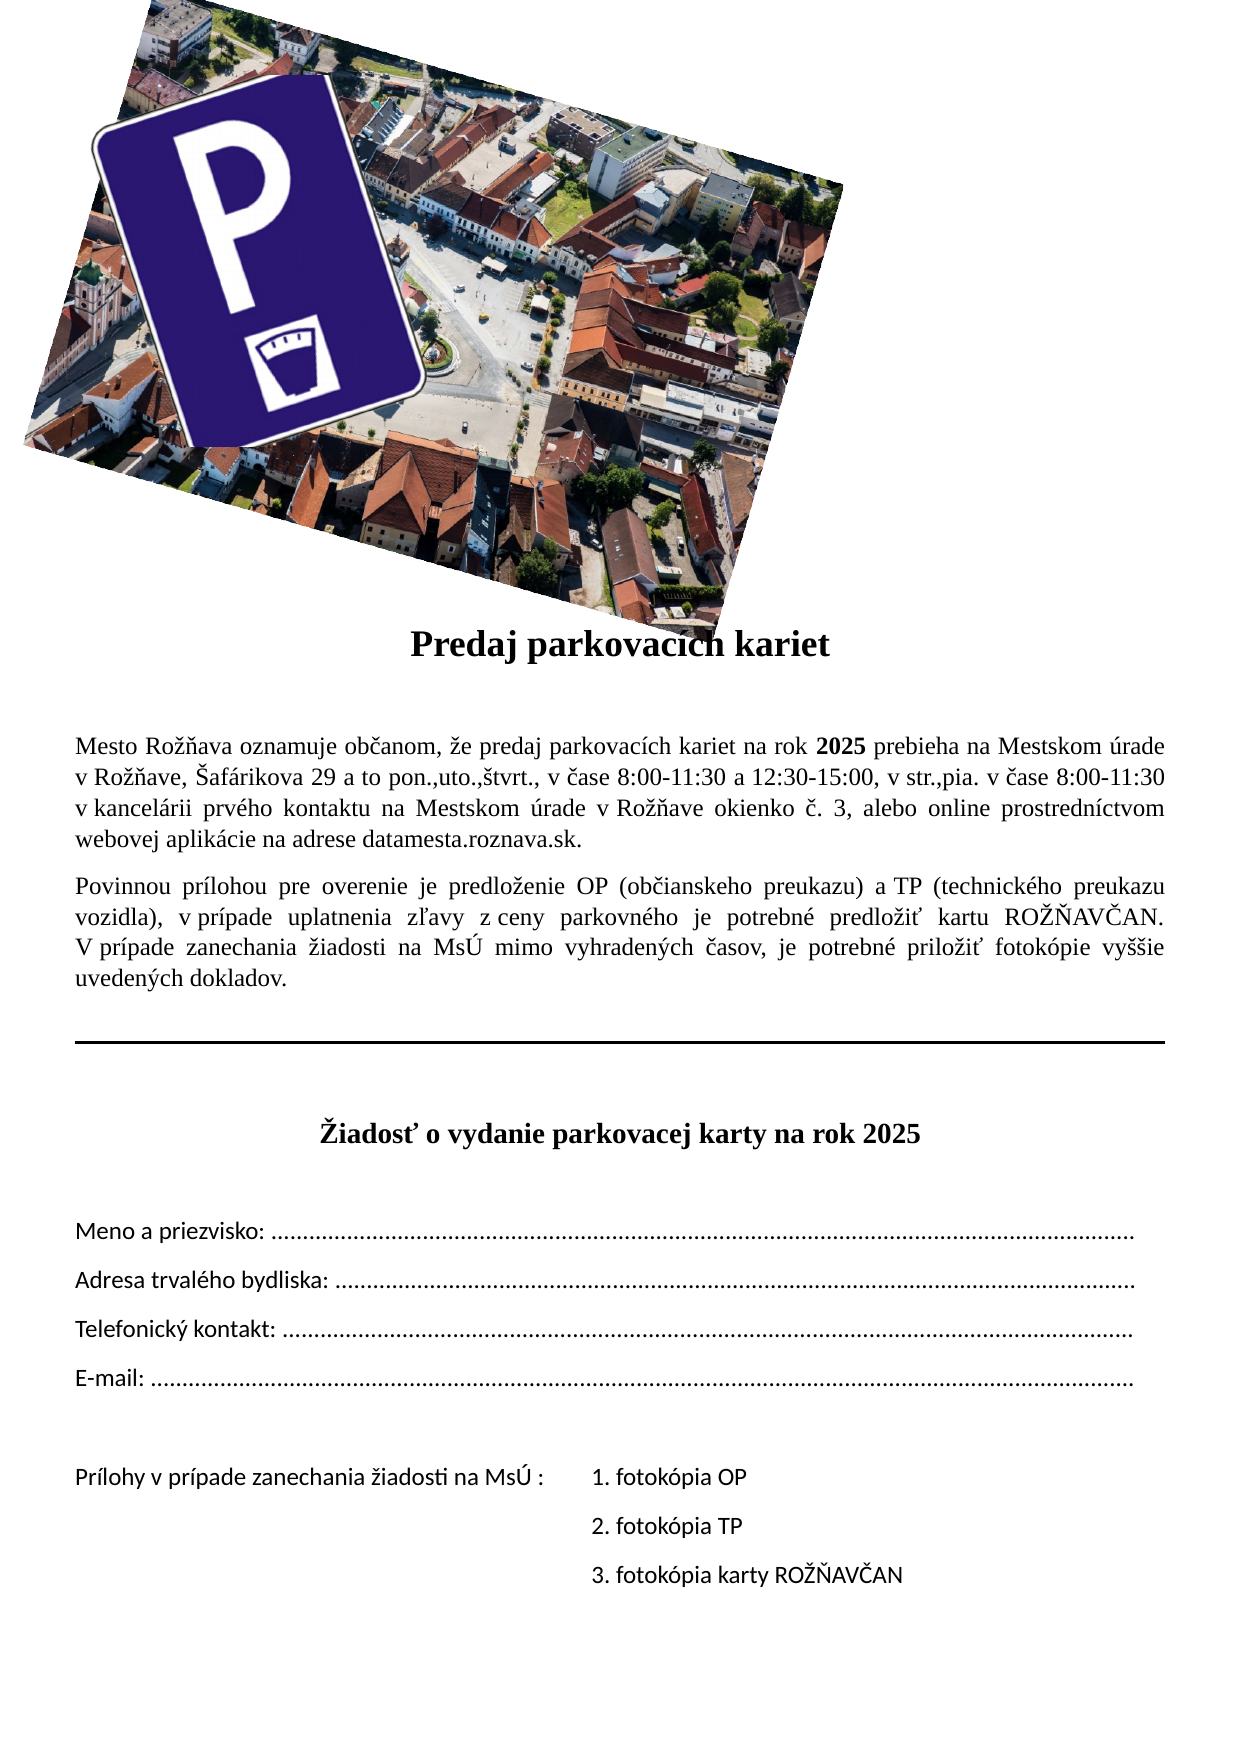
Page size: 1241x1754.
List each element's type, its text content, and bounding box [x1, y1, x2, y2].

text Meno a priezvisko: ......................................................................................................................................... [75, 1215, 1165, 1245]
text Prílohy v prípade zanechania žiadosti na MsÚ : 1. fotokópia OP [75, 1461, 1165, 1492]
text Predaj parkovacích kariet [75, 621, 1165, 664]
text Adresa trvalého bydliska: ............................................................................................................................... [75, 1264, 1165, 1294]
text 3. fotokópia karty ROŽŇAVČAN [75, 1560, 1165, 1590]
text Mesto Rožňava oznamuje občanom, že predaj parkovacích kariet na rok 2025 prebieha na Mestskom úrade v Rožňave, Šafárikova 29 a to pon.,uto.,štvrt., v čase 8:00-11:30 a 12:30-15:00, v str.,pia. v čase 8:00-11:30 v kancelárii prvého kontaktu na Mestskom úrade v Rožňave okienko č. 3, alebo online prostredníctvom webovej aplikácie na adrese datamesta.roznava.sk. [75, 731, 1165, 852]
text E-mail: ............................................................................................................................................................ [75, 1363, 1165, 1393]
text Telefonický kontakt: ....................................................................................................................................... [75, 1313, 1165, 1344]
text 2. fotokópia TP [75, 1510, 1165, 1541]
text Povinnou prílohou pre overenie je predloženie OP (občianskeho preukazu) a TP (technického preukazu vozidla), v prípade uplatnenia zľavy z ceny parkovného je potrebné predložiť kartu ROŽŇAVČAN. V prípade zanechania žiadosti na MsÚ mimo vyhradených časov, je potrebné priložiť fotokópie vyššie uvedených dokladov. [75, 871, 1165, 992]
text Žiadosť o vydanie parkovacej karty na rok 2025 [75, 1116, 1165, 1149]
